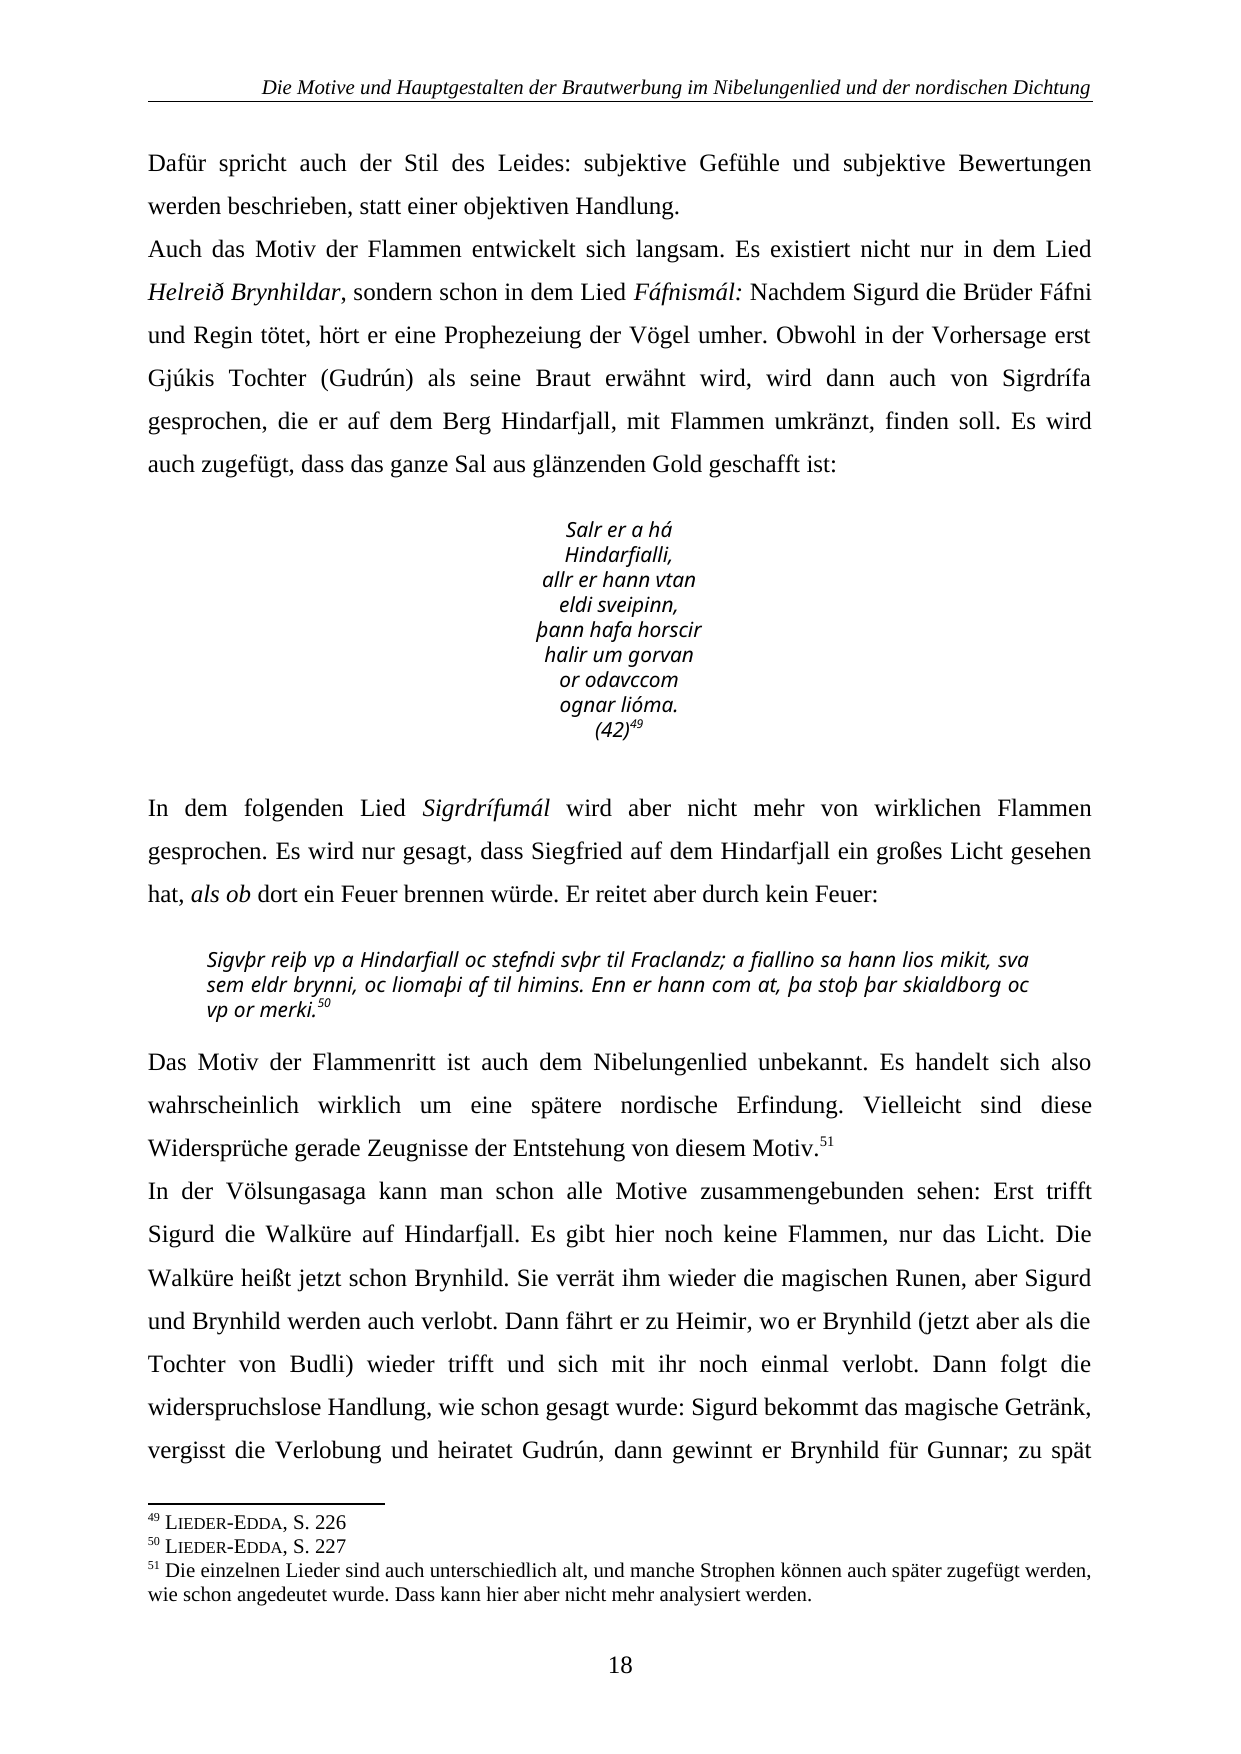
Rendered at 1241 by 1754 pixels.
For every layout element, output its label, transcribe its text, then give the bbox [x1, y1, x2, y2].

text Das Motiv der Flammenritt ist auch dem Nibelungenlied unbekannt. Es handelt sich also wahrscheinlich wirklich um eine spätere nordische Erfindung. Vielleicht sind diese Widersprüche gerade Zeugnisse der Entstehung von diesem Motiv. [148, 1047, 1093, 1162]
text Lieder-Edda, S. 227 [148, 1534, 1093, 1558]
text Sigvþr reiþ vp a Hindarfiall oc stefndi svþr til Fraclandz; a fiallino sa hann lios mikit, sva sem eldr brynni, oc liomaþi af til himins. Enn er hann com at, þa stoþ þar skialdborg oc vp or merki. [207, 947, 1033, 1022]
text eldi sveipinn, [207, 593, 1033, 618]
text In der Völsungasaga kann man schon alle Motive zusammengebunden sehen: Erst trifft Sigurd die Walküre auf Hindarfjall. Es gibt hier noch keine Flammen, nur das Licht. Die Walküre heißt jetzt schon Brynhild. Sie verrät ihm wieder die magischen Runen, aber Sigurd und Brynhild werden auch verlobt. Dann fährt er zu Heimir, wo er Brynhild (jetzt aber als die Tochter von Budli) wieder trifft und sich mit ihr noch einmal verlobt. Dann folgt die widerspruchslose Handlung, wie schon gesagt wurde: Sigurd bekommt das magische Getränk, vergisst die Verlobung und heiratet Gudrún, dann gewinnt er Brynhild für Gunnar; zu spät [148, 1176, 1093, 1464]
text (42) [207, 718, 1033, 743]
text Dafür spricht auch der Stil des Leides: subjektive Gefühle und subjektive Bewertungen werden beschrieben, statt einer objektiven Handlung. [148, 148, 1093, 219]
text Die einzelnen Lieder sind auch unterschiedlich alt, und manche Strophen können auch später zugefügt werden, wie schon angedeutet wurde. Dass kann hier aber nicht mehr analysiert werden. [148, 1558, 1093, 1606]
text allr er hann vtan [207, 568, 1033, 593]
text Salr er a há [207, 518, 1033, 543]
text þann hafa horscir [207, 618, 1033, 643]
text ognar lióma. [207, 693, 1033, 718]
text In dem folgenden Lied Sigrdrífumál wird aber nicht mehr von wirklichen Flammen gesprochen. Es wird nur gesagt, dass Siegfried auf dem Hindarfjall ein großes Licht gesehen hat, als ob dort ein Feuer brennen würde. Er reitet aber durch kein Feuer: [148, 793, 1093, 908]
text Lieder-Edda, S. 226 [148, 1510, 1093, 1534]
text halir um gorvan [207, 643, 1033, 668]
text Auch das Motiv der Flammen entwickelt sich langsam. Es existiert nicht nur in dem Lied Helreið Brynhildar, sondern schon in dem Lied Fáfnismál: Nachdem Sigurd die Brüder Fáfni und Regin tötet, hört er eine Prophezeiung der Vögel umher. Obwohl in der Vorhersage erst Gjúkis Tochter (Gudrún) als seine Braut erwähnt wird, wird dann auch von Sigrdrífa gesprochen, die er auf dem Berg Hindarfjall, mit Flammen umkränzt, finden soll. Es wird auch zugefügt, dass das ganze Sal aus glänzenden Gold geschafft ist: [148, 234, 1093, 478]
text or odavccom [207, 668, 1033, 693]
text Hindarfialli, [207, 543, 1033, 568]
